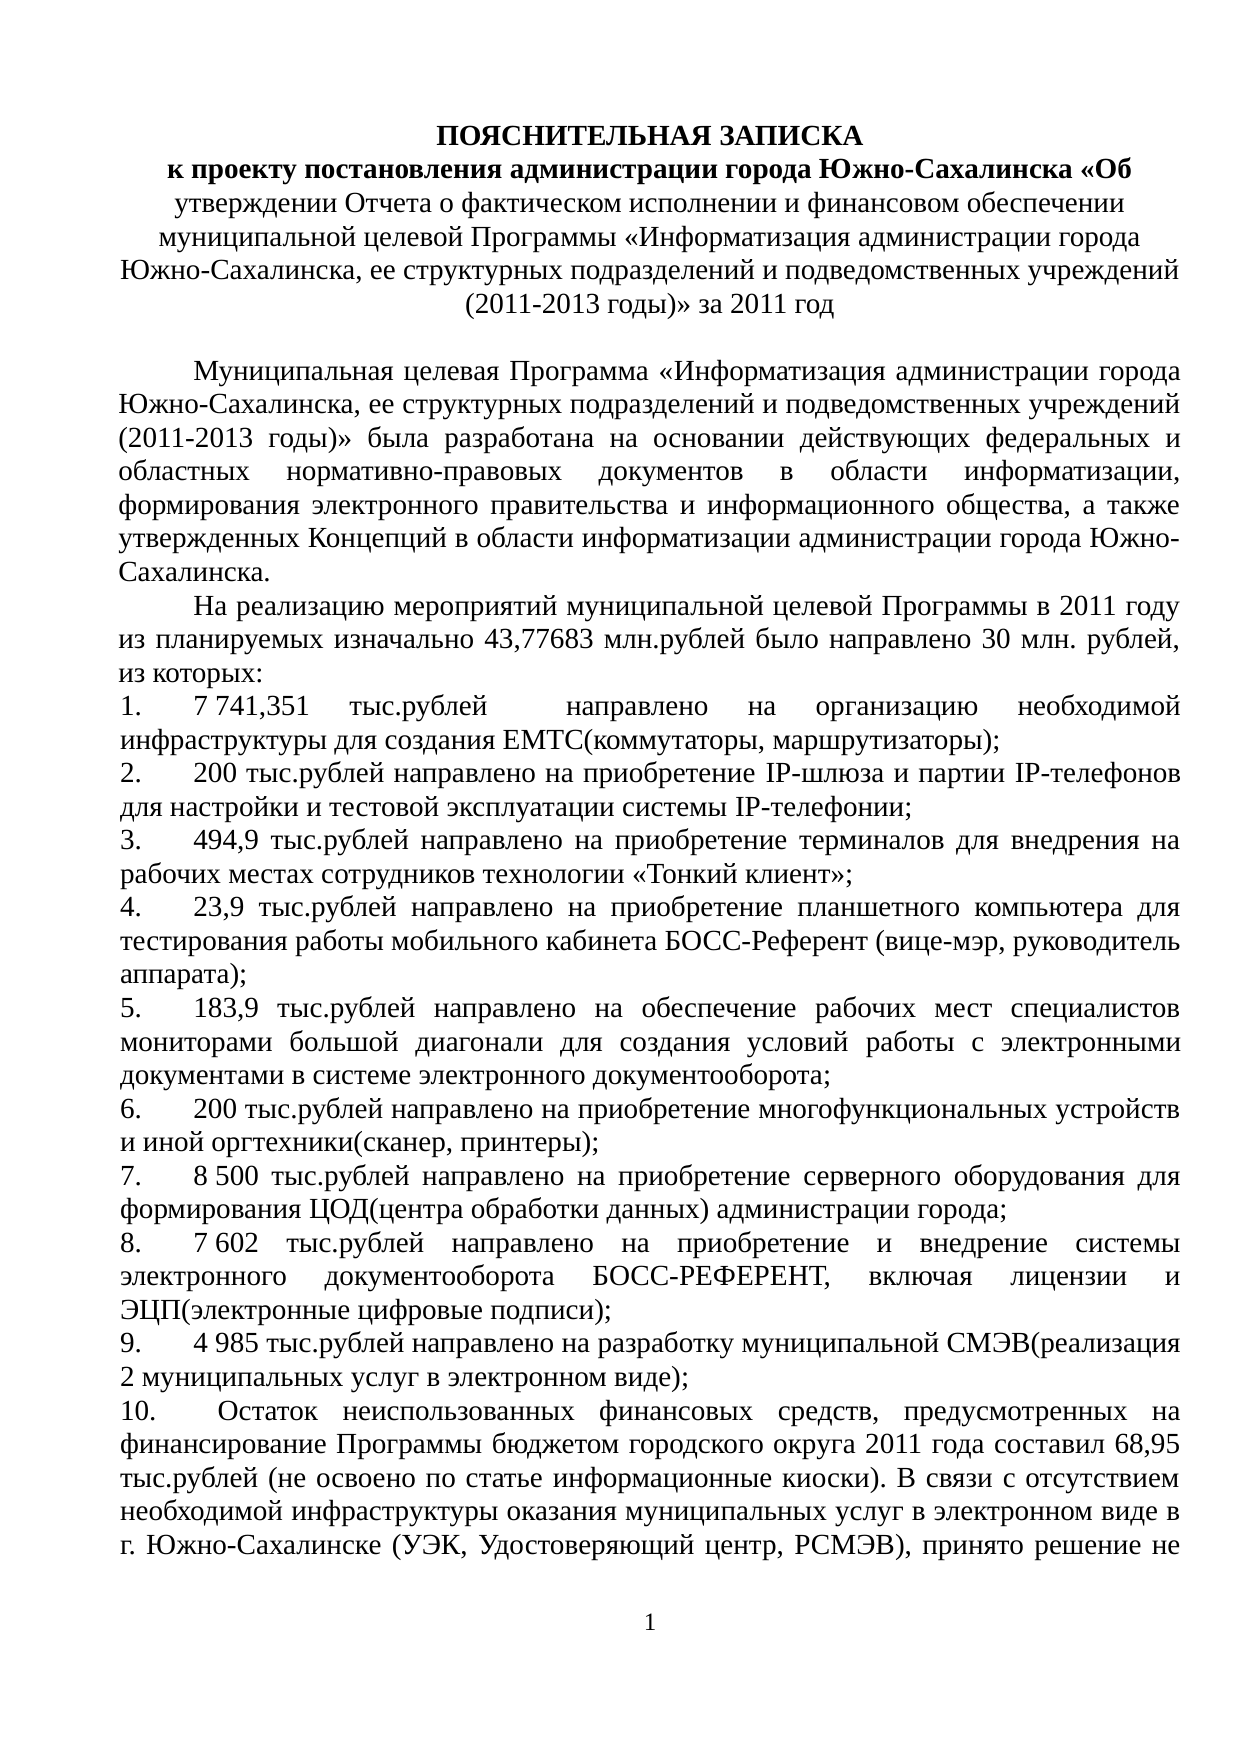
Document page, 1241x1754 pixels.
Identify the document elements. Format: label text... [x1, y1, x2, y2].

list Остаток неиспользованных финансовых средств, предусмотренных на финансирование Программы бюджетом городского округа 2011 года составил 68,95 тыс.рублей (не освоено по статье информационные киоски). В связи с отсутствием необходимой инфраструктуры оказания муниципальных услуг в электронном виде в г. Южно-Сахалинске (УЭК, Удостоверяющий центр, РСМЭВ), принято решение не [120, 1393, 1181, 1560]
list 200 тыс.рублей направлено на приобретение IP-шлюза и партии IP-телефонов для настройки и тестовой эксплуатации системы IP-телефонии; [120, 755, 1181, 822]
list 183,9 тыс.рублей направлено на обеспечение рабочих мест специалистов мониторами большой диагонали для создания условий работы с электронными документами в системе электронного документооборота; [120, 990, 1181, 1091]
list 8 500 тыс.рублей направлено на приобретение серверного оборудования для формирования ЦОД(центра обработки данных) администрации города; [120, 1158, 1181, 1225]
text Муниципальная целевая Программа «Информатизация администрации города Южно-Сахалинска, ее структурных подразделений и подведомственных учреждений (2011-2013 годы)» была разработана на основании действующих федеральных и областных нормативно-правовых документов в области информатизации, формирования электронного правительства и информационного общества, а также утвержденных Концепций в области информатизации администрации города Южно-Сахалинска. [118, 353, 1181, 588]
text На реализацию мероприятий муниципальной целевой Программы в 2011 году из планируемых изначально 43,77683 млн.рублей было направлено 30 млн. рублей, из которых: [118, 588, 1181, 688]
list 200 тыс.рублей направлено на приобретение многофункциональных устройств и иной оргтехники(сканер, принтеры); [120, 1091, 1181, 1158]
list 7 602 тыс.рублей направлено на приобретение и внедрение системы электронного документооборота БОСС-РЕФЕРЕНТ, включая лицензии и ЭЦП(электронные цифровые подписи); [120, 1225, 1181, 1326]
list 4 985 тыс.рублей направлено на разработку муниципальной СМЭВ(реализация 2 муниципальных услуг в электронном виде); [120, 1326, 1181, 1393]
text ПОЯСНИТЕЛЬНАЯ ЗАПИСКА [118, 118, 1181, 152]
list 23,9 тыс.рублей направлено на приобретение планшетного компьютера для тестирования работы мобильного кабинета БОСС-Референт (вице-мэр, руководитель аппарата); [120, 889, 1181, 990]
text к проекту постановления администрации города Южно-Сахалинска «Об утверждении Отчета о фактическом исполнении и финансовом обеспечении муниципальной целевой Программы «Информатизация администрации города Южно-Сахалинска, ее структурных подразделений и подведомственных учреждений (2011-2013 годы)» за 2011 год [118, 152, 1181, 319]
list 494,9 тыс.рублей направлено на приобретение терминалов для внедрения на рабочих местах сотрудников технологии «Тонкий клиент»; [120, 822, 1181, 889]
list 7 741,351 тыс.рублей направлено на организацию необходимой инфраструктуры для создания ЕМТС(коммутаторы, маршрутизаторы); [120, 688, 1181, 755]
